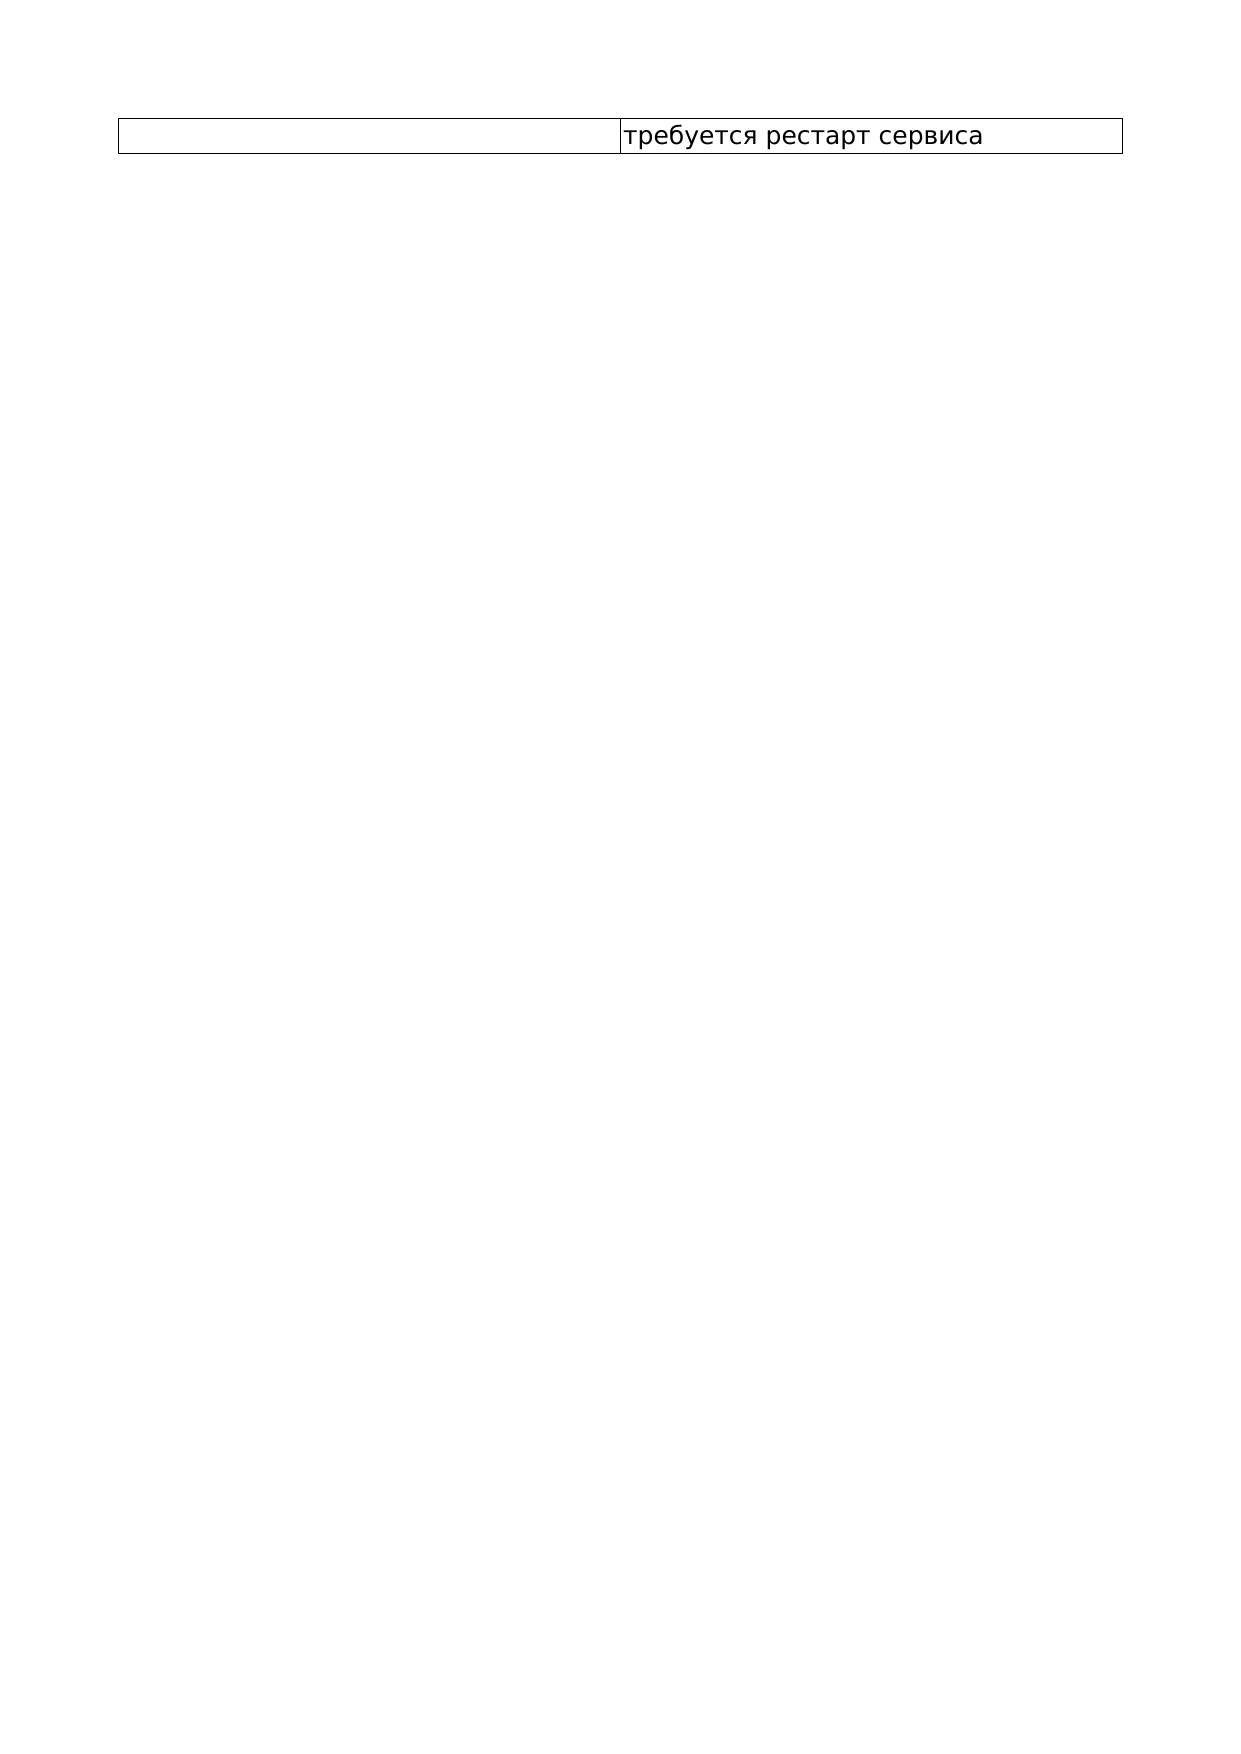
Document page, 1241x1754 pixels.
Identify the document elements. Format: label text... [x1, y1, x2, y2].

table_header требуется рестарт сервиса [621, 119, 1122, 153]
table_header [119, 119, 620, 153]
